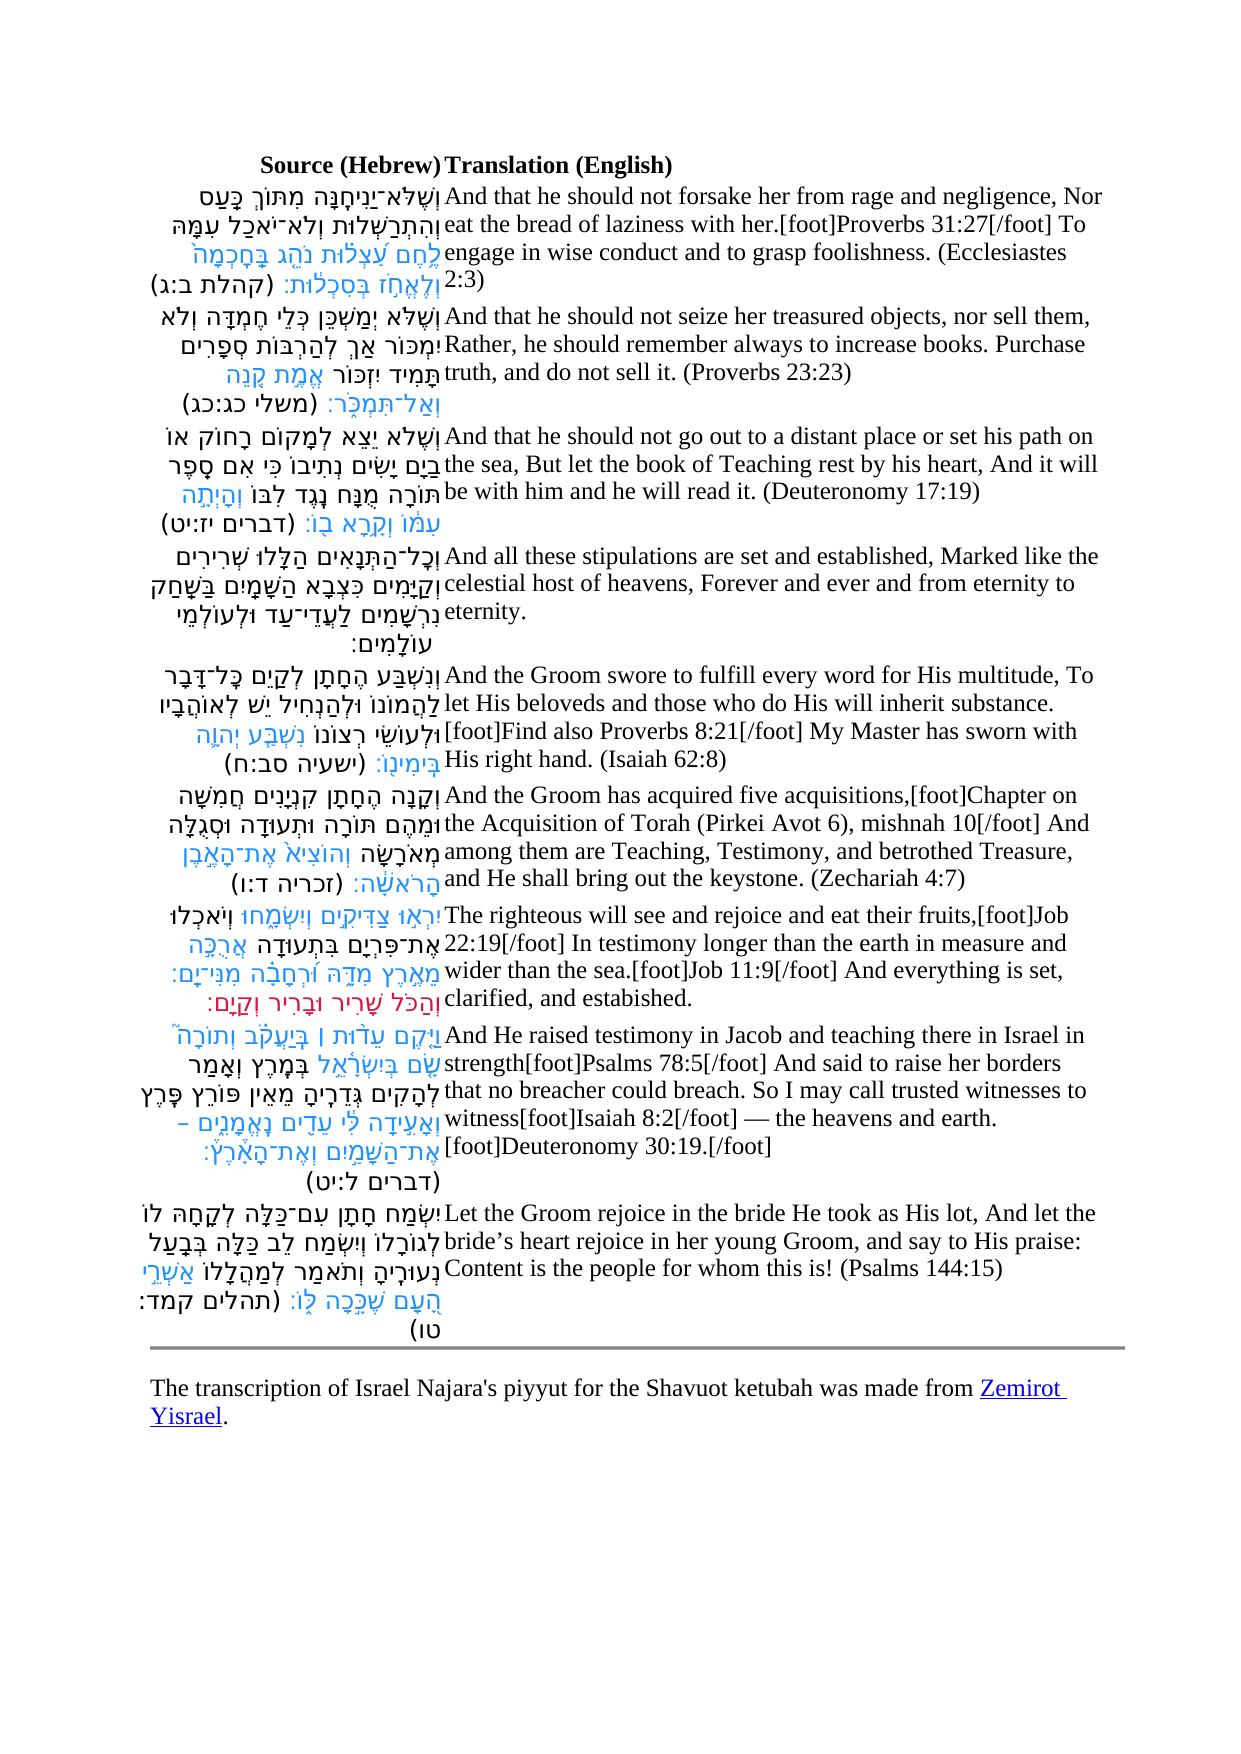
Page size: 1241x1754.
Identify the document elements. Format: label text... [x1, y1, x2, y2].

table_cell And the Groom swore to fulfill every word for His multitude, To let His beloveds and those who do His will inherit substance.[foot]Find also Proverbs 8:21[/foot] My Master has sworn with His right hand. (Isaiah 62:8) [443, 660, 1105, 780]
table_cell וַיָּ֤קֶם עֵד֨וּת ׀ בְּֽיַעֲקֹ֗ב וְתוֹרָה֮ שָׂ֤ם בְּיִשְׂרָ֫אֵ֥ל בְּמֶֽרֶץ וְאָמַר לְהָקִים גְּדֵרֶֽיהָ מֵאֵין פּוֹרֵץ פֶּֽרֶץ וְאָעִ֣ידָה לִּ֔י עֵדִ֖ים נֶֽאֱמָנִ֑ים – אֶת־הַשָּׁמַ֣יִם וְאֶת־הָאָ֒רֶץ֒׃ (דברים ל:יט) [135, 1019, 442, 1197]
table_cell And the Groom has acquired five acquisitions,[foot]Chapter on the Acquisition of Torah (Pirkei Avot 6), mishnah 10[/foot] And among them are Teaching, Testimony, and betrothed Treasure, and He shall bring out the keystone. (Zechariah 4:7) [443, 780, 1105, 899]
table_cell וְקָנָה הֶחָתָן קִנְיָנִים חֲמִשָּׁה וּמֵהֶם תּוֹרָה וּתְעוּדָה וּסְגֻלָּה מְאֹרָשָׂה וְהוֹצִיא֙ אֶת־הָאֶ֣בֶן הָרֹאשָׁ֔ה׃ (זכריה ד:ו) [135, 780, 442, 899]
table_cell And that he should not seize her treasured objects, nor sell them, Rather, he should remember always to increase books. Purchase truth, and do not sell it. (Proverbs 23:23) [443, 301, 1105, 420]
table_cell וְשֶׁלֹא יֵצֵא לְמָקוֹם רָחוֹק אוֹ בַיָם יָשִׂים נְתִיבוֹ כִּי אִם סֵֽפֶר תּוֹרָה מֻנָּח נֶֽגֶד לִבּוֹ וְהָיְתָ֣ה עִמּ֔וֹ וְקָ֥רָא ב֖וֹ׃ (דברים יז:יט) [135, 420, 442, 540]
table_cell יִרְא֣וּ צַדִּיקִ֣ים וְיִשְׂמָ֑חוּ וְיֹאכְלוּ אֶת־פִּרְיָם בִּתְעוּדָה אֲרֻכָּ֣ה מֵאֶ֣רֶץ מִדָּ֑הּ וּ֝רְחָבָ֗ה מִנִּי־יָֽם׃ וְהַכֹּל שָׁרִיר וּבָרִיר וְקַיָם׃ [135, 900, 442, 1019]
table_cell And that he should not go out to a distant place or set his path on the sea, But let the book of Teaching rest by his heart, And it will be with him and he will read it. (Deuteronomy 17:19) [443, 420, 1105, 540]
table_cell וְנִשְׁבַּע הֶחָתָן לְקַיֵם כׇּל־דָּבָר לַהֲמוֹנוֹ וּלְהַנְחִיל יֵשׁ לְאוֹהֲבָיו וּלְעוֹשֵׂי רְצוֹנוֹ נִשְׁבַּ֧ע יְהוָ֛ה בִּֽימִינ֖וֹ׃ (ישעיה סב:ח) [135, 660, 442, 780]
table_cell וְשֶׁלֹּא יְמַשְׁכֵּן כְּלֵי חֶמְדָּה וְלֹא יִמְכּוֹר אַךְ לְהַרְבּוֹת סְפָרִים תָּמִיד יִזְכּוֹר אֱמֶ֣ת קְ֭נֵה וְאַל־תִּמְכֹּ֑ר׃ (משלי כג:כג) [135, 301, 442, 420]
table_header Source (Hebrew) [135, 150, 442, 181]
table_cell יִשְׂמַח חָתָן עִם־כַּלָּה לְקָחָהּ לוֹ לְגוֹרָלוֹ וְיִשְׂמַח לֵב כַּלָּה בְּבַֽעַל נְעוּרֶֽיהָ וְתֹאמַר לְמַהֲלָלוֹ אַשְׁרֵ֣י הָ֭עָם שֶׁכָּ֣כָה לּ֑וֹ׃ (תהלים קמד:טו) [135, 1198, 442, 1346]
table_cell And all these stipulations are set and established, Marked like the celestial host of heavens, Forever and ever and from eternity to eternity. [443, 540, 1105, 660]
table_cell וְשֶׁלֹּא־יַנִיחֶֽנָּה מִתּוֹךְ כַּֽעַס וְהִתְרַשְּׁלוּת וְלֹא־יֹאכַל עִמָּהּ לֶ֥חֶם עַ֝צְל֗וּת נֹהֵ֤ג בַּֽחׇכְמָה֙ וְלֶאֱחֹ֣ז בְּסִכְל֔וּת׃ (קהלת ב:ג) [135, 181, 442, 301]
table_cell And He raised testimony in Jacob and teaching there in Israel in strength[foot]Psalms 78:5[/foot] And said to raise her borders that no breacher could breach. So I may call trusted witnesses to witness[foot]Isaiah 8:2[/foot] — the heavens and earth.[foot]Deuteronomy 30:19.[/foot] [443, 1019, 1105, 1197]
table_cell וְכׇל־הַתְּנָאִים הַלָּלוּ שְׁרִירִים וְקַיָּמִים כִּצְבָא הַשָּׁמַֽיִם בַּשַּֽׁחַק נִרְשָׁמִים לַעֲדֵי־עַד וּלְעוֹלְמֵי עוֹלָמִים׃ [135, 540, 442, 660]
table_cell The righteous will see and rejoice and eat their fruits,[foot]Job 22:19[/foot] In testimony longer than the earth in measure and wider than the sea.[foot]Job 11:9[/foot] And everything is set, clarified, and estabished. [443, 900, 1105, 1019]
table_header Translation (English) [443, 150, 1105, 181]
table_cell Let the Groom rejoice in the bride He took as His lot, And let the bride’s heart rejoice in her young Groom, and say to His praise: Content is the people for whom this is! (Psalms 144:15) [443, 1198, 1105, 1346]
text The transcription of Israel Najara's piyyut for the Shavuot ketubah was made from Zemirot Yisrael. [150, 1374, 1090, 1429]
table_cell And that he should not forsake her from rage and negligence, Nor eat the bread of laziness with her.[foot]Proverbs 31:27[/foot] To engage in wise conduct and to grasp foolishness. (Ecclesiastes 2:3) [443, 181, 1105, 301]
